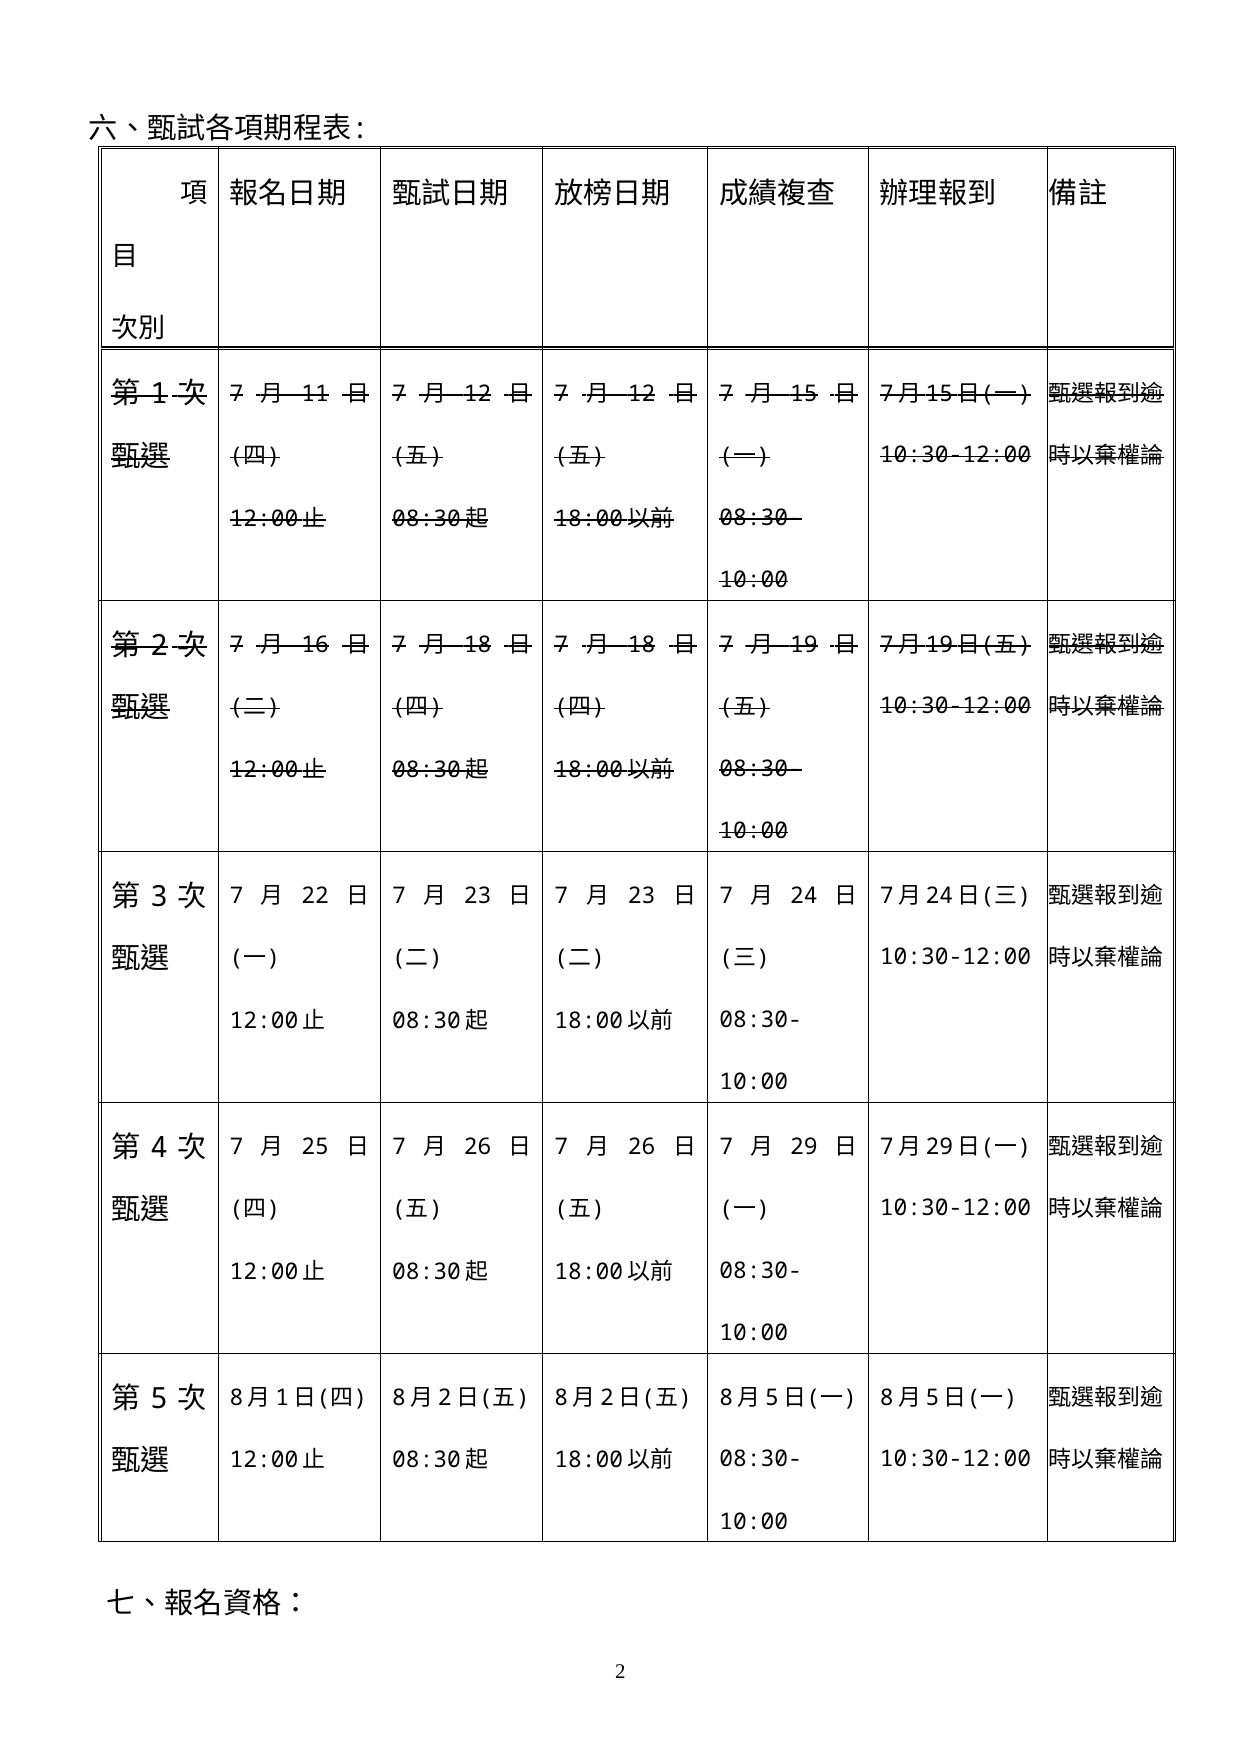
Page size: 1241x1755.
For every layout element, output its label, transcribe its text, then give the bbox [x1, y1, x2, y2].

table_cell 7月29日(一) 10:30-12:00 [869, 1103, 1047, 1353]
text 七、報名資格： [89, 1559, 1152, 1622]
table_cell 第1次甄選 [102, 350, 218, 599]
table_header 報名日期 [219, 149, 380, 346]
table_cell 7月23日(二) 18:00以前 [543, 852, 707, 1102]
table_cell 7月22日(一) 12:00止 [219, 852, 380, 1102]
table_cell 7月26日(五) 08:30起 [381, 1103, 542, 1353]
table_cell 甄選報到逾時以棄權論 [1048, 350, 1173, 599]
table_header 備註 [1048, 149, 1173, 346]
table_cell 7月18日(四) 18:00以前 [543, 601, 707, 851]
table_cell 甄選報到逾時以棄權論 [1048, 852, 1173, 1102]
table_header 辦理報到 [869, 149, 1047, 346]
table_cell 7月11日(四) 12:00止 [219, 350, 380, 599]
table_cell 7月12日(五) 18:00以前 [543, 350, 707, 599]
table_cell 7月16日(二) 12:00止 [219, 601, 380, 851]
table_cell 8月5日(一) 10:30-12:00 [869, 1354, 1047, 1541]
table_cell 7月23日(二) 08:30起 [381, 852, 542, 1102]
table_cell 7月24日(三) 08:30-10:00 [708, 852, 868, 1102]
table_cell 甄選報到逾時以棄權論 [1048, 601, 1173, 851]
table_cell 7月24日(三) 10:30-12:00 [869, 852, 1047, 1102]
table_cell 8月2日(五) 18:00以前 [543, 1354, 707, 1541]
table_cell 8月2日(五) 08:30起 [381, 1354, 542, 1541]
table_cell 7月19日(五) 10:30-12:00 [869, 601, 1047, 851]
table_cell 8月1日(四) 12:00止 [219, 1354, 380, 1541]
table_cell 7月18日(四) 08:30起 [381, 601, 542, 851]
table_cell 8月5日(一) 08:30-10:00 [708, 1354, 868, 1541]
table_cell 7月26日(五) 18:00以前 [543, 1103, 707, 1353]
table_header 項目 次別 [102, 149, 218, 346]
table_cell 7月29日(一) 08:30-10:00 [708, 1103, 868, 1353]
table_cell 7月25日(四) 12:00止 [219, 1103, 380, 1353]
table_cell 7月12日(五) 08:30起 [381, 350, 542, 599]
table_cell 第5次甄選 [102, 1354, 218, 1541]
table_header 放榜日期 [543, 149, 707, 346]
text 六、甄試各項期程表: [89, 84, 1152, 146]
table_cell 第3次甄選 [102, 852, 218, 1102]
table_cell 7月19日(五) 08:30-10:00 [708, 601, 868, 851]
table_cell 7月15日(一) 08:30-10:00 [708, 350, 868, 599]
table_header 甄試日期 [381, 149, 542, 346]
table_cell 甄選報到逾時以棄權論 [1048, 1354, 1173, 1541]
table_cell 第4次甄選 [102, 1103, 218, 1353]
table_cell 第2次甄選 [102, 601, 218, 851]
table_cell 7月15日(一) 10:30-12:00 [869, 350, 1047, 599]
table_header 成績複查 [708, 149, 868, 346]
table_cell 甄選報到逾時以棄權論 [1048, 1103, 1173, 1353]
